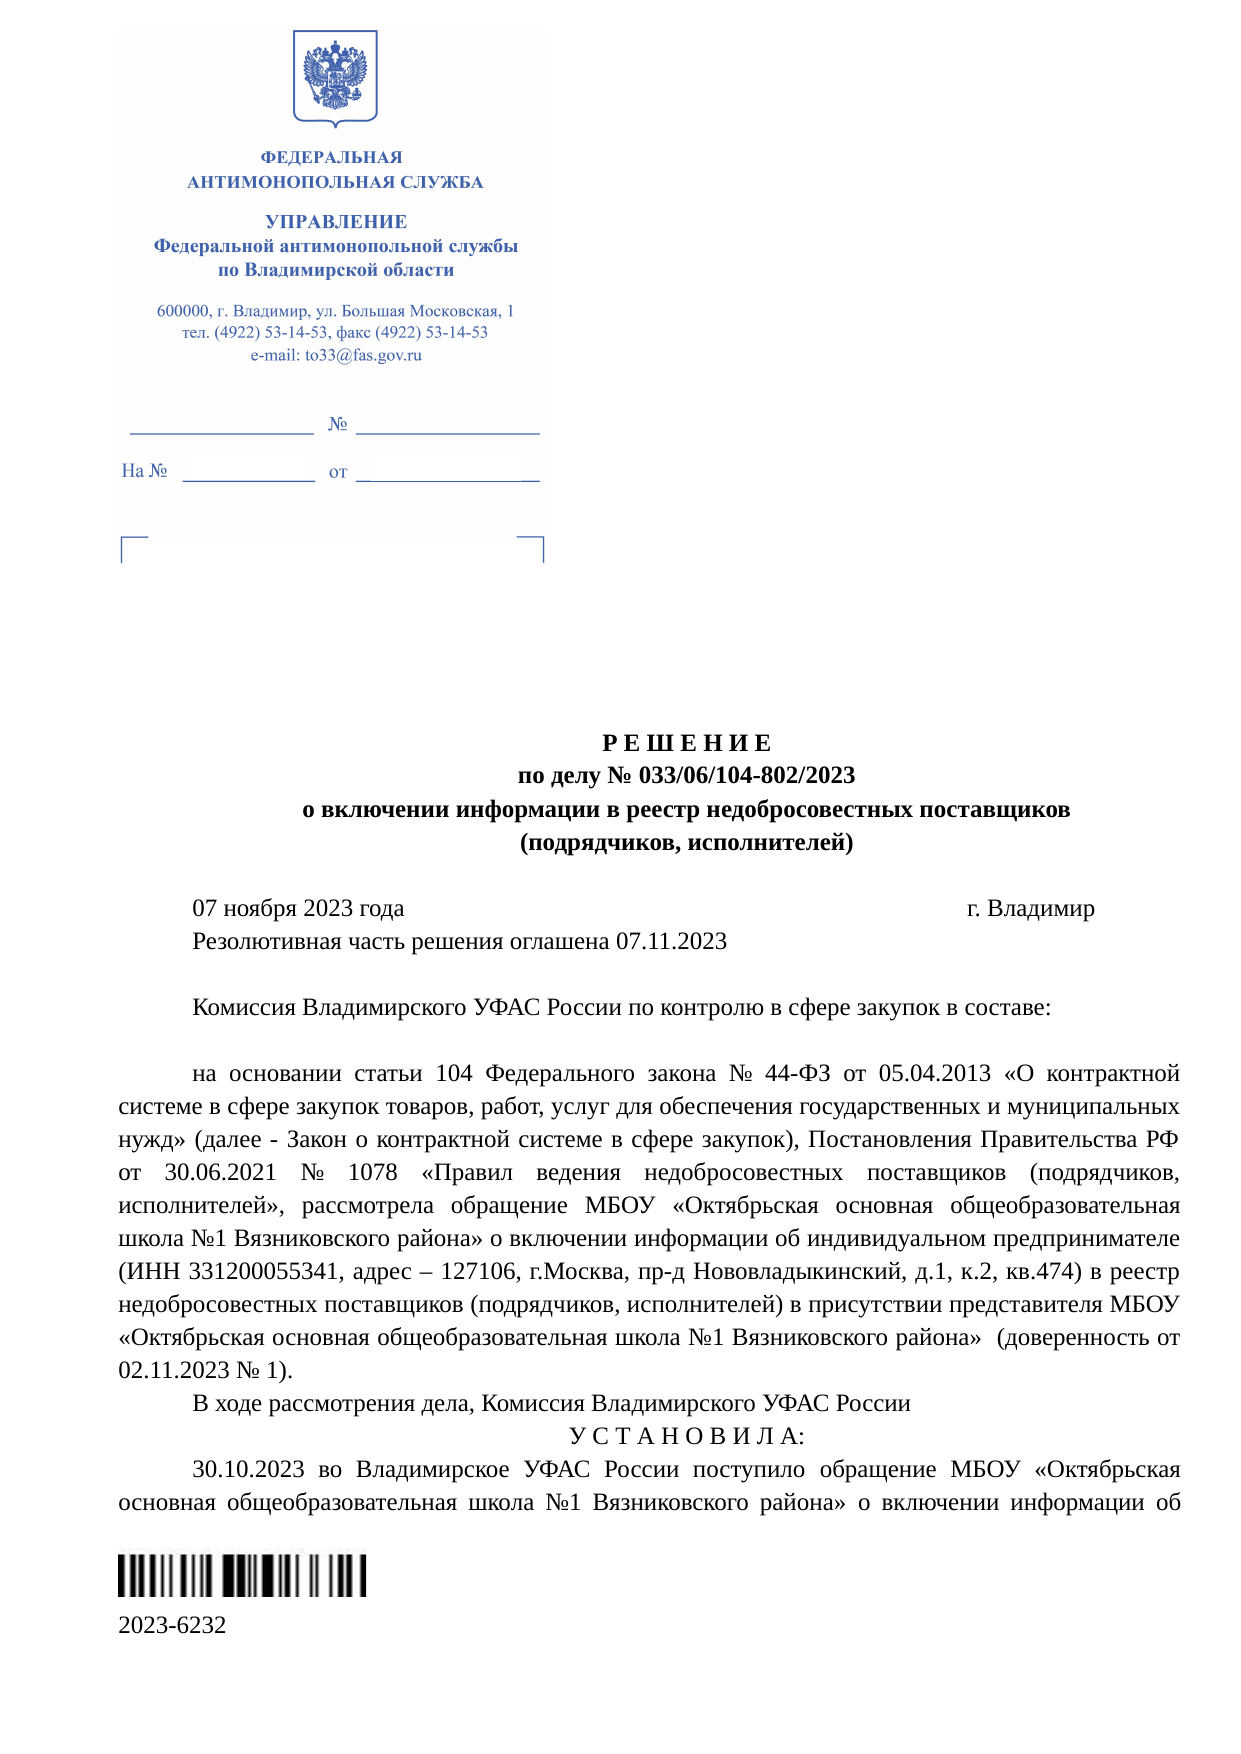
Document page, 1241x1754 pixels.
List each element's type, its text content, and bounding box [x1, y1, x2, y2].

text В ходе рассмотрения дела, Комиссия Владимирского УФАС России [118, 1388, 1181, 1417]
text по делу № 033/06/104-802/2023 [118, 761, 1181, 789]
picture [118, 29, 550, 567]
picture [118, 1548, 367, 1597]
text Резолютивная часть решения оглашена 07.11.2023 [118, 926, 1181, 954]
table_header [664, 118, 1181, 555]
text о включении информации в реестр недобросовестных поставщиков [118, 794, 1181, 822]
text У С Т А Н О В И Л А: [118, 1421, 1181, 1450]
text 30.10.2023 во Владимирское УФАС России поступило обращение МБОУ «Октябрьская основная общеобразовательная школа №1 Вязниковского района» о включении информации об [118, 1454, 1181, 1516]
text (подрядчиков, исполнителей) [118, 827, 1181, 855]
text Р Е Ш Е Н И Е [118, 728, 1181, 756]
text Комиссия Владимирского УФАС России по контролю в сфере закупок в составе: [118, 992, 1181, 1021]
text 07 ноября 2023 года г. Владимир [118, 893, 1181, 921]
text на основании статьи 104 Федерального закона № 44-ФЗ от 05.04.2013 «О контрактной системе в сфере закупок товаров, работ, услуг для обеспечения государственных и муниципальных нужд» (далее - Закон о контрактной системе в сфере закупок), Постановления Правительства РФ от 30.06.2021 № 1078 «Правил ведения недобросовестных поставщиков (подрядчиков, исполнителей», рассмотрела обращение МБОУ «Октябрьская основная общеобразовательная школа №1 Вязниковского района» о включении информации об индивидуальном предпринимателе (ИНН 331200055341, адрес – 127106, г.Москва, пр-д Нововладыкинский, д.1, к.2, кв.474) в реестр недобросовестных поставщиков (подрядчиков, исполнителей) в присутствии представителя МБОУ «Октябрьская основная общеобразовательная школа №1 Вязниковского района» (доверенность от 02.11.2023 № 1). [118, 1058, 1181, 1384]
